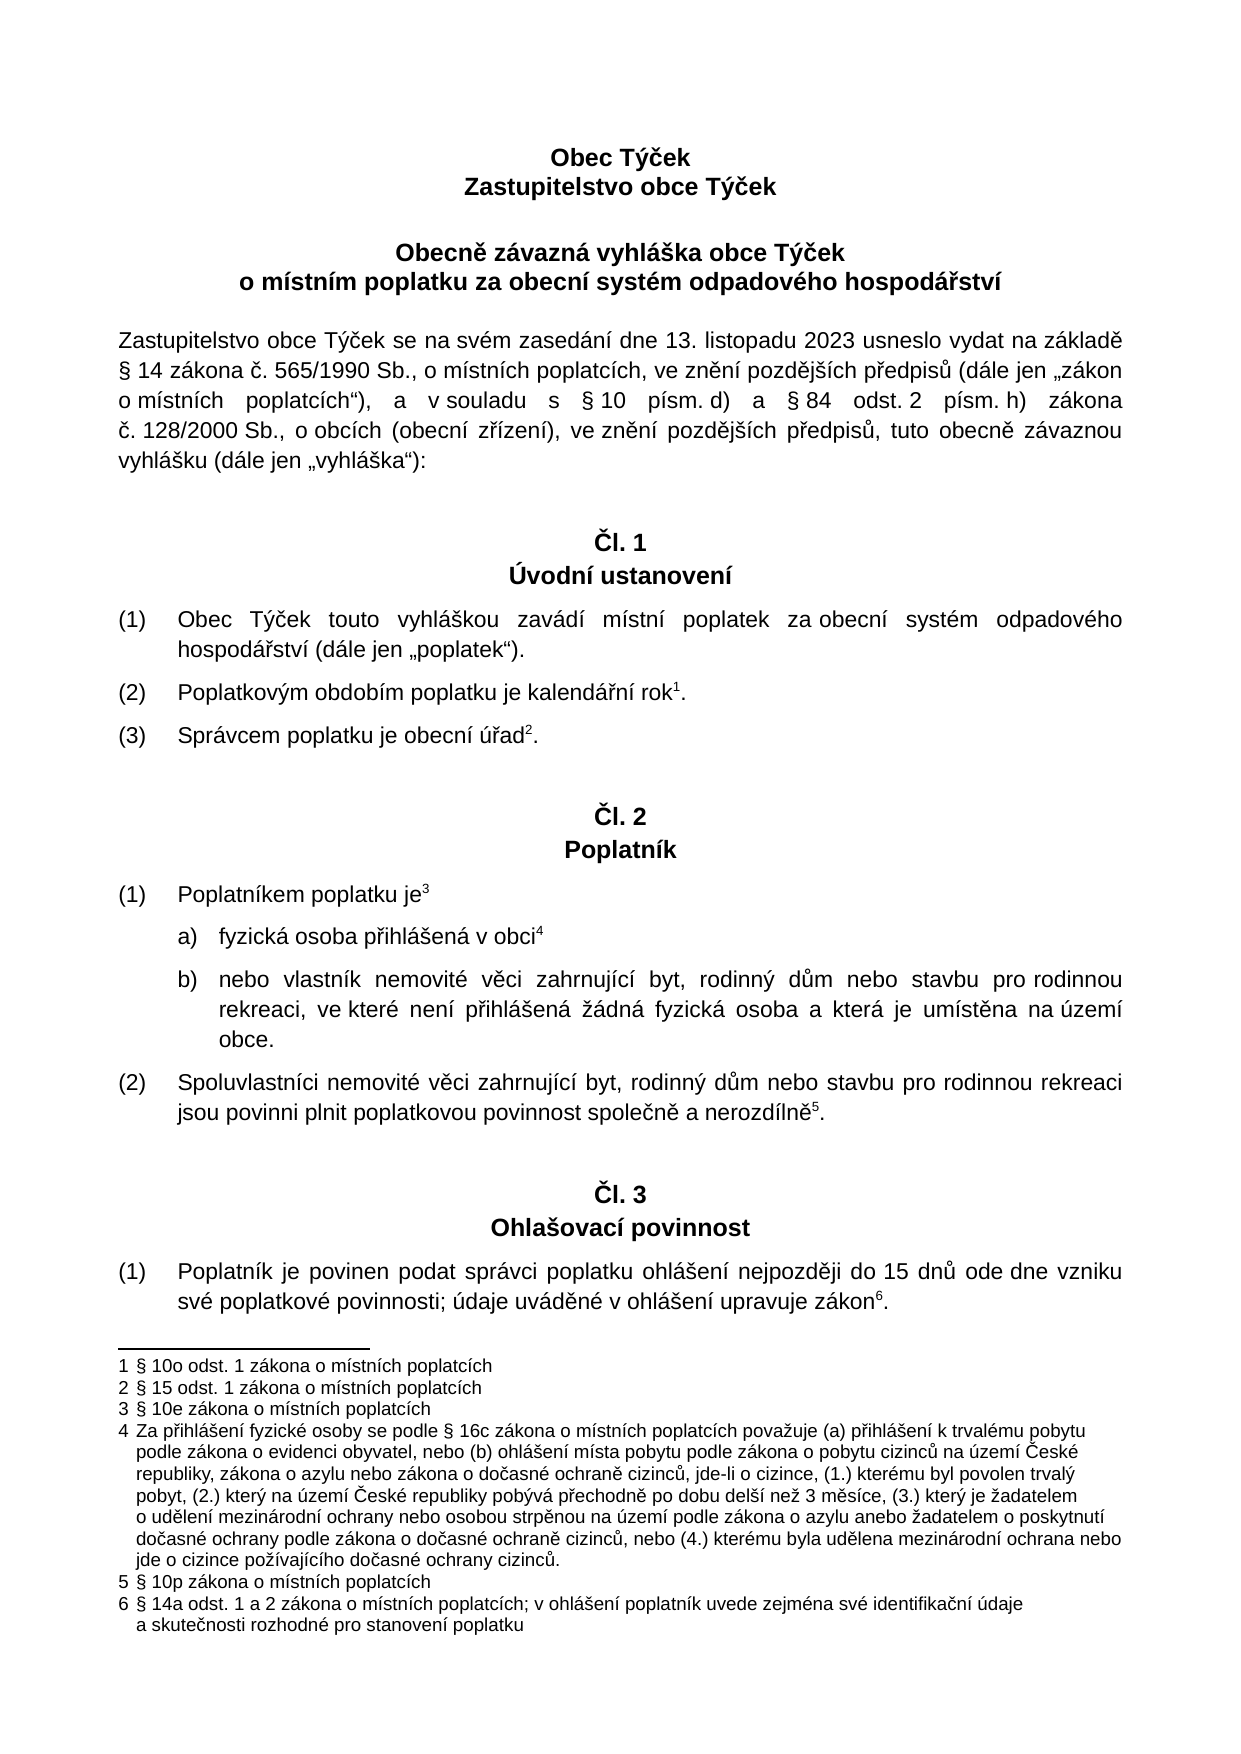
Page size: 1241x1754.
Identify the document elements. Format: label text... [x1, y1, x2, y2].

list § 14a odst. 1 a 2 zákona o místních poplatcích; v ohlášení poplatník uvede zejména své identifikační údaje a skutečnosti rozhodné pro stanovení poplatku [118, 1592, 1122, 1635]
list Poplatník je povinen podat správci poplatku ohlášení nejpozději do 15 dnů ode dne vzniku své poplatkové povinnosti; údaje uváděné v ohlášení upravuje zákon. [118, 1258, 1122, 1315]
list § 10e zákona o místních poplatcích [118, 1398, 1122, 1420]
text Zastupitelstvo obce Týček se na svém zasedání dne 13. listopadu 2023 usneslo vydat na základě § 14 zákona č. 565/1990 Sb., o místních poplatcích, ve znění pozdějších předpisů (dále jen „zákon o místních poplatcích“), a v souladu s § 10 písm. d) a § 84 odst. 2 písm. h) zákona č. 128/2000 Sb., o obcích (obecní zřízení), ve znění pozdějších předpisů, tuto obecně závaznou vyhlášku (dále jen „vyhláška“): [118, 327, 1122, 474]
list § 10p zákona o místních poplatcích [118, 1571, 1122, 1592]
subtitle Obecně závazná vyhláška obce Týček o místním poplatku za obecní systém odpadového hospodářství [118, 238, 1122, 295]
list nebo vlastník nemovité věci zahrnující byt, rodinný dům nebo stavbu pro rodinnou rekreaci, ve které není přihlášená žádná fyzická osoba a která je umístěna na území obce. [177, 966, 1122, 1053]
list Správcem poplatku je obecní úřad. [118, 722, 1122, 748]
subtitle Čl. 3 Ohlašovací povinnost [118, 1179, 1122, 1241]
list § 15 odst. 1 zákona o místních poplatcích [118, 1377, 1122, 1398]
subtitle Čl. 1 Úvodní ustanovení [118, 528, 1122, 589]
title Obec Týček Zastupitelstvo obce Týček [118, 143, 1122, 201]
list Za přihlášení fyzické osoby se podle § 16c zákona o místních poplatcích považuje (a) přihlášení k trvalému pobytu podle zákona o evidenci obyvatel, nebo (b) ohlášení místa pobytu podle zákona o pobytu cizinců na území České republiky, zákona o azylu nebo zákona o dočasné ochraně cizinců, jde-li o cizince, (1.) kterému byl povolen trvalý pobyt, (2.) který na území České republiky pobývá přechodně po dobu delší než 3 měsíce, (3.) který je žadatelem o udělení mezinárodní ochrany nebo osobou strpěnou na území podle zákona o azylu anebo žadatelem o poskytnutí dočasné ochrany podle zákona o dočasné ochraně cizinců, nebo (4.) kterému byla udělena mezinárodní ochrana nebo jde o cizince požívajícího dočasné ochrany cizinců. [118, 1420, 1122, 1571]
list Poplatníkem poplatku je [118, 881, 1122, 907]
list § 10o odst. 1 zákona o místních poplatcích [118, 1355, 1122, 1377]
list Obec Týček touto vyhláškou zavádí místní poplatek za obecní systém odpadového hospodářství (dále jen „poplatek“). [118, 606, 1122, 663]
list fyzická osoba přihlášená v obci [177, 923, 1122, 950]
subtitle Čl. 2 Poplatník [118, 802, 1122, 864]
list Spoluvlastníci nemovité věci zahrnující byt, rodinný dům nebo stavbu pro rodinnou rekreaci jsou povinni plnit poplatkovou povinnost společně a nerozdílně. [118, 1069, 1122, 1126]
list Poplatkovým obdobím poplatku je kalendářní rok. [118, 679, 1122, 706]
